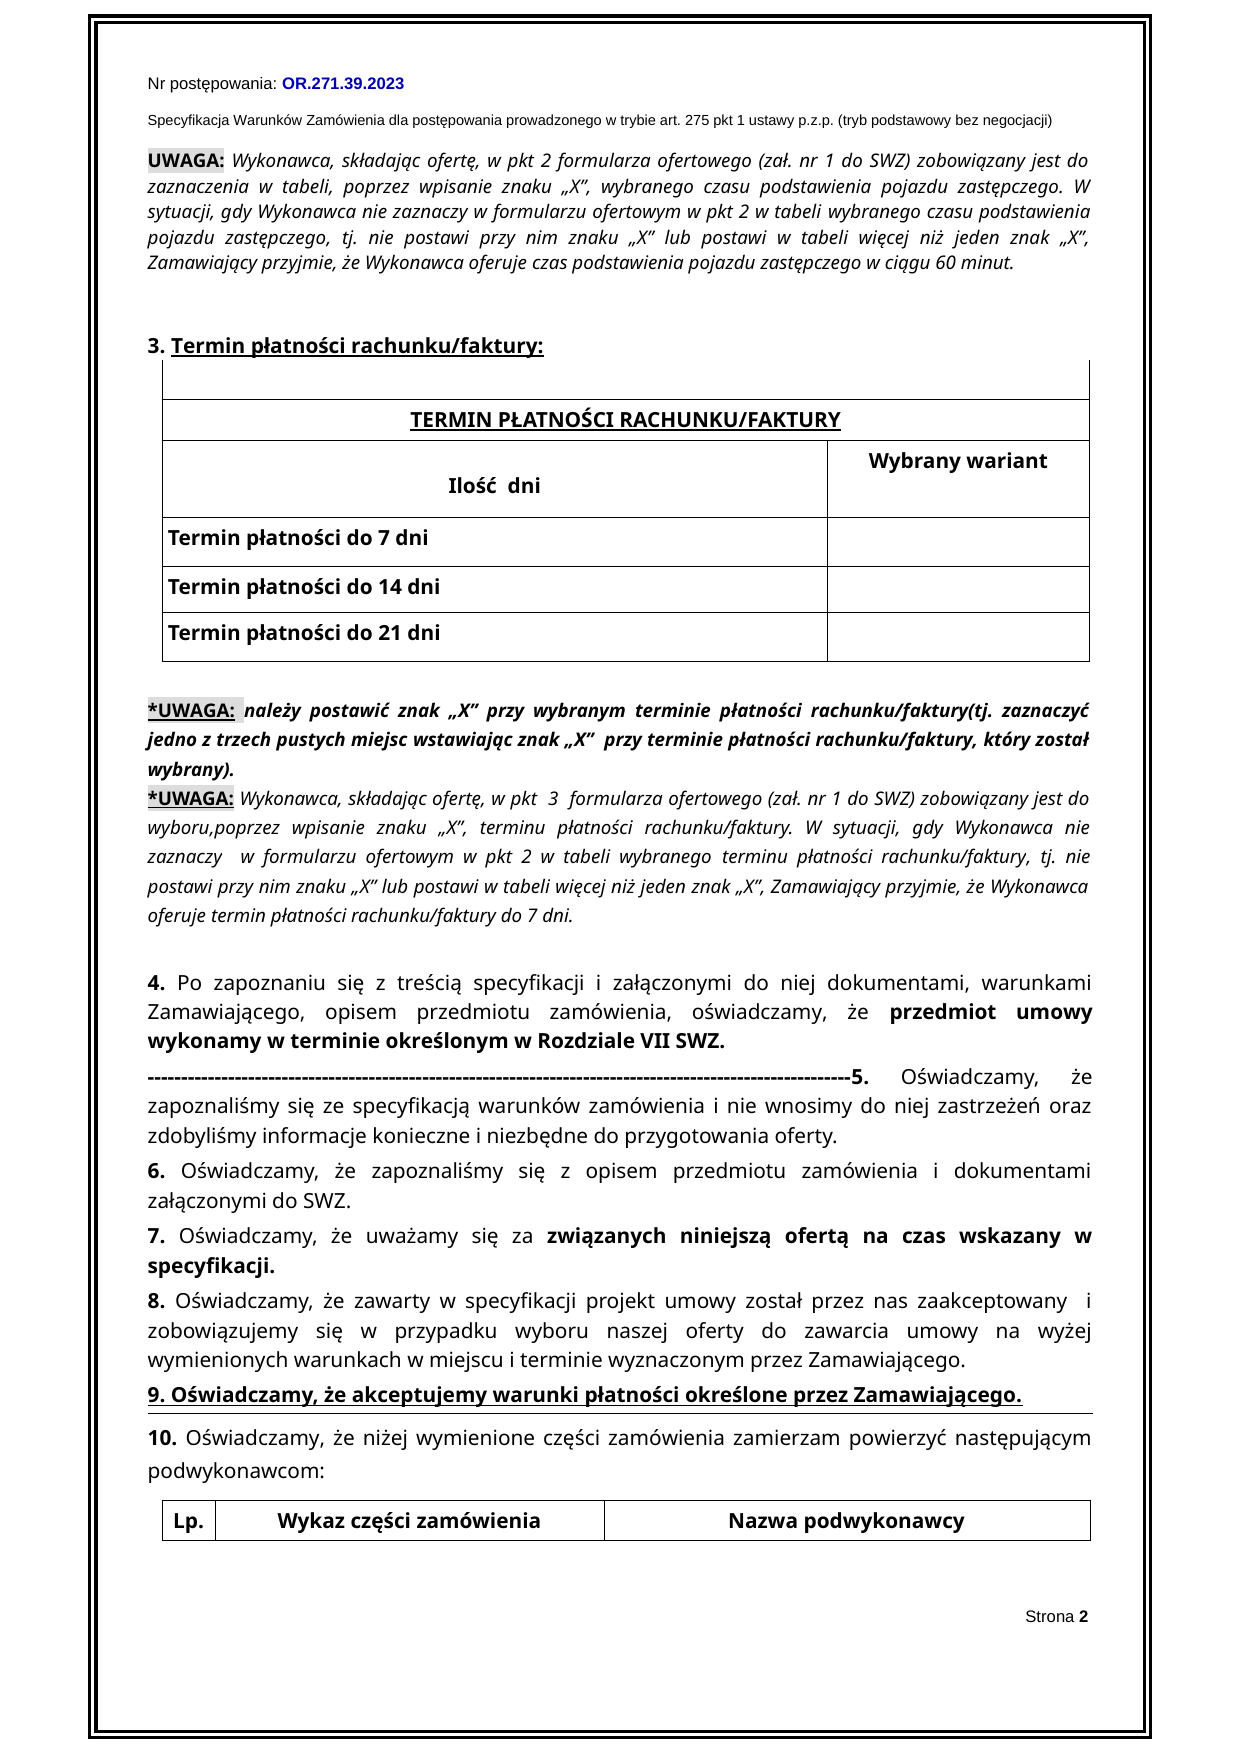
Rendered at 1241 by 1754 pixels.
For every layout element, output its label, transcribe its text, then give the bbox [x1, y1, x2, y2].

table_cell Termin płatności do 21 dni [163, 613, 827, 661]
text 4. Po zapoznaniu się z treścią specyfikacji i załączonymi do niej dokumentami, warunkami Zamawiającego, opisem przedmiotu zamówienia, oświadczamy, że przedmiot umowy wykonamy w terminie określonym w Rozdziale VII SWZ. [147, 966, 1093, 1055]
table_cell [828, 518, 1089, 566]
table_header Lp. [163, 1501, 215, 1540]
table_cell TERMIN PŁATNOŚCI RACHUNKU/FAKTURY [163, 400, 1089, 439]
table_header Wykaz części zamówienia [216, 1501, 604, 1540]
text *UWAGA: Wykonawca, składając ofertę, w pkt 3 formularza ofertowego (zał. nr 1 do SWZ) zobowiązany jest do wyboru,poprzez wpisanie znaku „X”, terminu płatności rachunku/faktury. W sytuacji, gdy Wykonawca nie zaznaczy w formularzu ofertowym w pkt 2 w tabeli wybranego terminu płatności rachunku/faktury, tj. nie postawi przy nim znaku „X” lub postawi w tabeli więcej niż jeden znak „X”, Zamawiający przyjmie, że Wykonawca oferuje termin płatności rachunku/faktury do 7 dni. [110, 785, 1093, 928]
table_cell Wybrany wariant [828, 441, 1089, 517]
table_header [163, 360, 1089, 399]
text 8. Oświadczamy, że zawarty w specyfikacji projekt umowy został przez nas zaakceptowany i zobowiązujemy się w przypadku wyboru naszej oferty do zawarcia umowy na wyżej wymienionych warunkach w miejscu i terminie wyznaczonym przez Zamawiającego. [147, 1285, 1093, 1373]
text UWAGA: Wykonawca, składając ofertę, w pkt 2 formularza ofertowego (zał. nr 1 do SWZ) zobowiązany jest do zaznaczenia w tabeli, poprzez wpisanie znaku „X”, wybranego czasu podstawienia pojazdu zastępczego. W sytuacji, gdy Wykonawca nie zaznaczy w formularzu ofertowym w pkt 2 w tabeli wybranego czasu podstawienia pojazdu zastępczego, tj. nie postawi przy nim znaku „X” lub postawi w tabeli więcej niż jeden znak „X”, Zamawiający przyjmie, że Wykonawca oferuje czas podstawienia pojazdu zastępczego w ciągu 60 minut. [147, 147, 1093, 275]
text ---------------------------------------------------------------------------------------------------------5. Oświadczamy, że zapoznaliśmy się ze specyfikacją warunków zamówienia i nie wnosimy do niej zastrzeżeń oraz zdobyliśmy informacje konieczne i niezbędne do przygotowania oferty. [147, 1061, 1093, 1149]
text 7. Oświadczamy, że uważamy się za związanych niniejszą ofertą na czas wskazany w specyfikacji. [147, 1220, 1093, 1279]
table_cell Termin płatności do 7 dni [163, 518, 827, 566]
text *UWAGA: należy postawić znak „X” przy wybranym terminie płatności rachunku/faktury(tj. zaznaczyć jedno z trzech pustych miejsc wstawiając znak „X” przy terminie płatności rachunku/faktury, który został wybrany). [147, 697, 1093, 781]
text 10. Oświadczamy, że niżej wymienione części zamówienia zamierzam powierzyć następującym podwykonawcom: [147, 1423, 1093, 1484]
table_cell Termin płatności do 14 dni [163, 567, 827, 612]
table_cell [828, 567, 1089, 612]
text 6. Oświadczamy, że zapoznaliśmy się z opisem przedmiotu zamówienia i dokumentami załączonymi do SWZ. [147, 1155, 1093, 1214]
text 9. Oświadczamy, że akceptujemy warunki płatności określone przez Zamawiającego. [147, 1379, 1093, 1413]
text 3. Termin płatności rachunku/faktury: [147, 331, 1093, 359]
table_header Nazwa podwykonawcy [605, 1501, 1090, 1540]
table_cell Ilość dni [163, 441, 827, 517]
table_cell [828, 613, 1089, 661]
